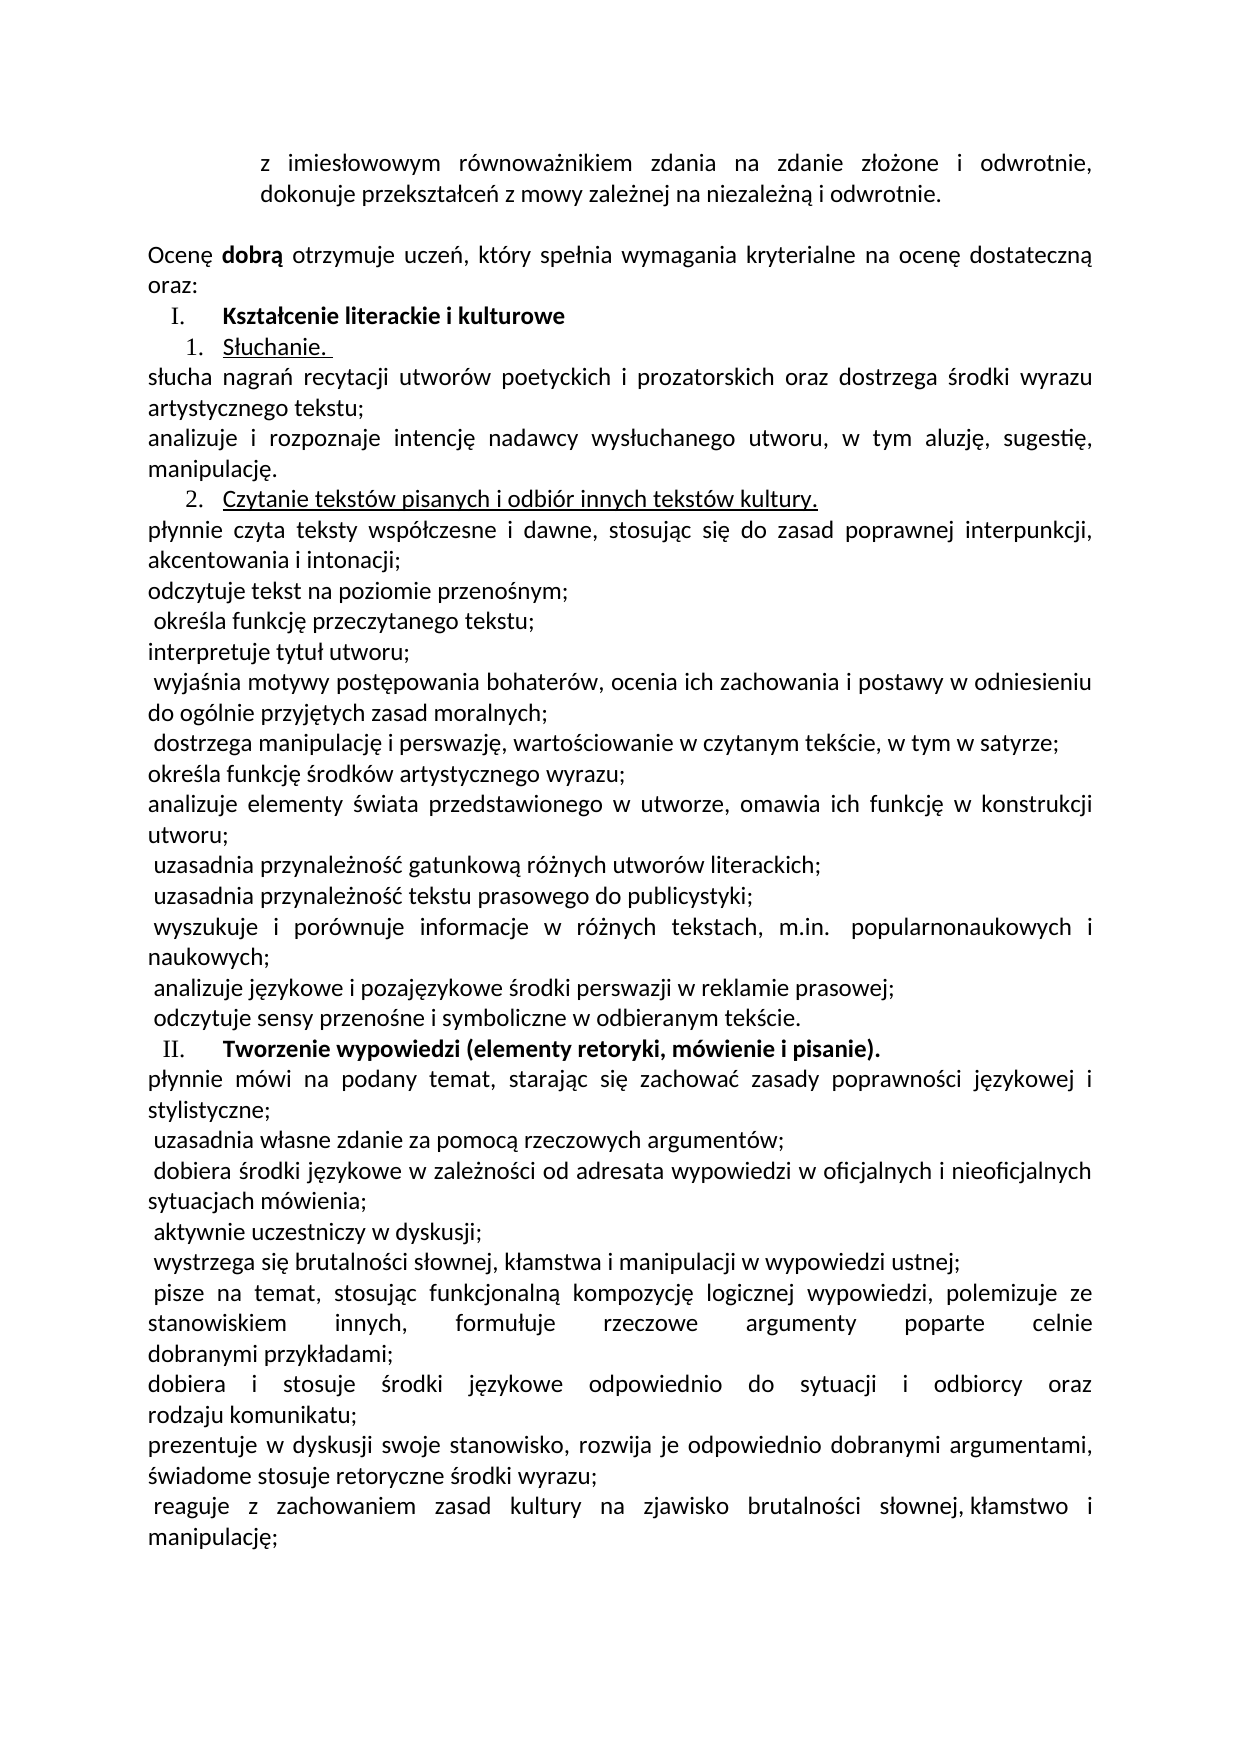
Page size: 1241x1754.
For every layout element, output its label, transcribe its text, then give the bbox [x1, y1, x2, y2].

text dobiera i stosuje środki językowe odpowiednio do sytuacji i odbiorcy oraz rodzaju komunikatu; [148, 1368, 1093, 1429]
text aktywnie uczestniczy w dyskusji; [148, 1216, 1093, 1246]
text analizuje i rozpoznaje intencję nadawcy wysłuchanego utworu, w tym aluzję, sugestię, manipulację. [148, 422, 1093, 483]
list Słuchanie. [185, 331, 1093, 361]
text Ocenę dobrą otrzymuje uczeń, który spełnia wymagania kryterialne na ocenę dostateczną oraz: [148, 239, 1093, 300]
text interpretuje tytuł utworu; [148, 636, 1093, 666]
text słucha nagrań recytacji utworów poetyckich i prozatorskich oraz dostrzega środki wyrazu artystycznego tekstu; [148, 361, 1093, 422]
text reaguje z zachowaniem zasad kultury na zjawisko brutalności słownej, kłamstwo i manipulację; [148, 1491, 1093, 1552]
text analizuje językowe i pozajęzykowe środki perswazji w reklamie prasowej; [148, 972, 1093, 1002]
text prezentuje w dyskusji swoje stanowisko, rozwija je odpowiednio dobranymi argumentami, świadome stosuje retoryczne środki wyrazu; [148, 1429, 1093, 1491]
text wystrzega się brutalności słownej, kłamstwa i manipulacji w wypowiedzi ustnej; [148, 1246, 1093, 1277]
text dostrzega manipulację i perswazję, wartościowanie w czytanym tekście, w tym w satyrze; [148, 727, 1093, 758]
text płynnie czyta teksty współczesne i dawne, stosując się do zasad poprawnej interpunkcji, akcentowania i intonacji; [148, 514, 1093, 575]
text uzasadnia własne zdanie za pomocą rzeczowych argumentów; [148, 1124, 1093, 1155]
text odczytuje tekst na poziomie przenośnym; [148, 575, 1093, 605]
text uzasadnia przynależność tekstu prasowego do publicystyki; [148, 880, 1093, 911]
list Kształcenie literackie i kulturowe [185, 300, 1093, 331]
text określa funkcję środków artystycznego wyrazu; [148, 758, 1093, 788]
text wyjaśnia motywy postępowania bohaterów, ocenia ich zachowania i postawy w odniesieniu do ogólnie przyjętych zasad moralnych; [148, 666, 1093, 727]
text określa funkcję przeczytanego tekstu; [148, 605, 1093, 636]
text dobiera środki językowe w zależności od adresata wypowiedzi w oficjalnych i nieoficjalnych sytuacjach mówienia; [148, 1155, 1093, 1216]
list z imiesłowowym równoważnikiem zdania na zdanie złożone i odwrotnie, dokonuje przekształceń z mowy zależnej na niezależną i odwrotnie. [260, 148, 1093, 209]
text płynnie mówi na podany temat, starając się zachować zasady poprawności językowej i stylistyczne; [148, 1063, 1093, 1124]
text odczytuje sensy przenośne i symboliczne w odbieranym tekście. [148, 1002, 1093, 1033]
text pisze na temat, stosując funkcjonalną kompozycję logicznej wypowiedzi, polemizuje ze stanowiskiem innych, formułuje rzeczowe argumenty poparte celnie dobranymi przykładami; [148, 1277, 1093, 1368]
list Tworzenie wypowiedzi (elementy retoryki, mówienie i pisanie). [185, 1033, 1093, 1063]
text wyszukuje i porównuje informacje w różnych tekstach, m.in. popularnonaukowych i naukowych; [148, 911, 1093, 972]
text analizuje elementy świata przedstawionego w utworze, omawia ich funkcję w konstrukcji utworu; [148, 788, 1093, 849]
text uzasadnia przynależność gatunkową różnych utworów literackich; [148, 849, 1093, 880]
list Czytanie tekstów pisanych i odbiór innych tekstów kultury. [185, 483, 1093, 514]
